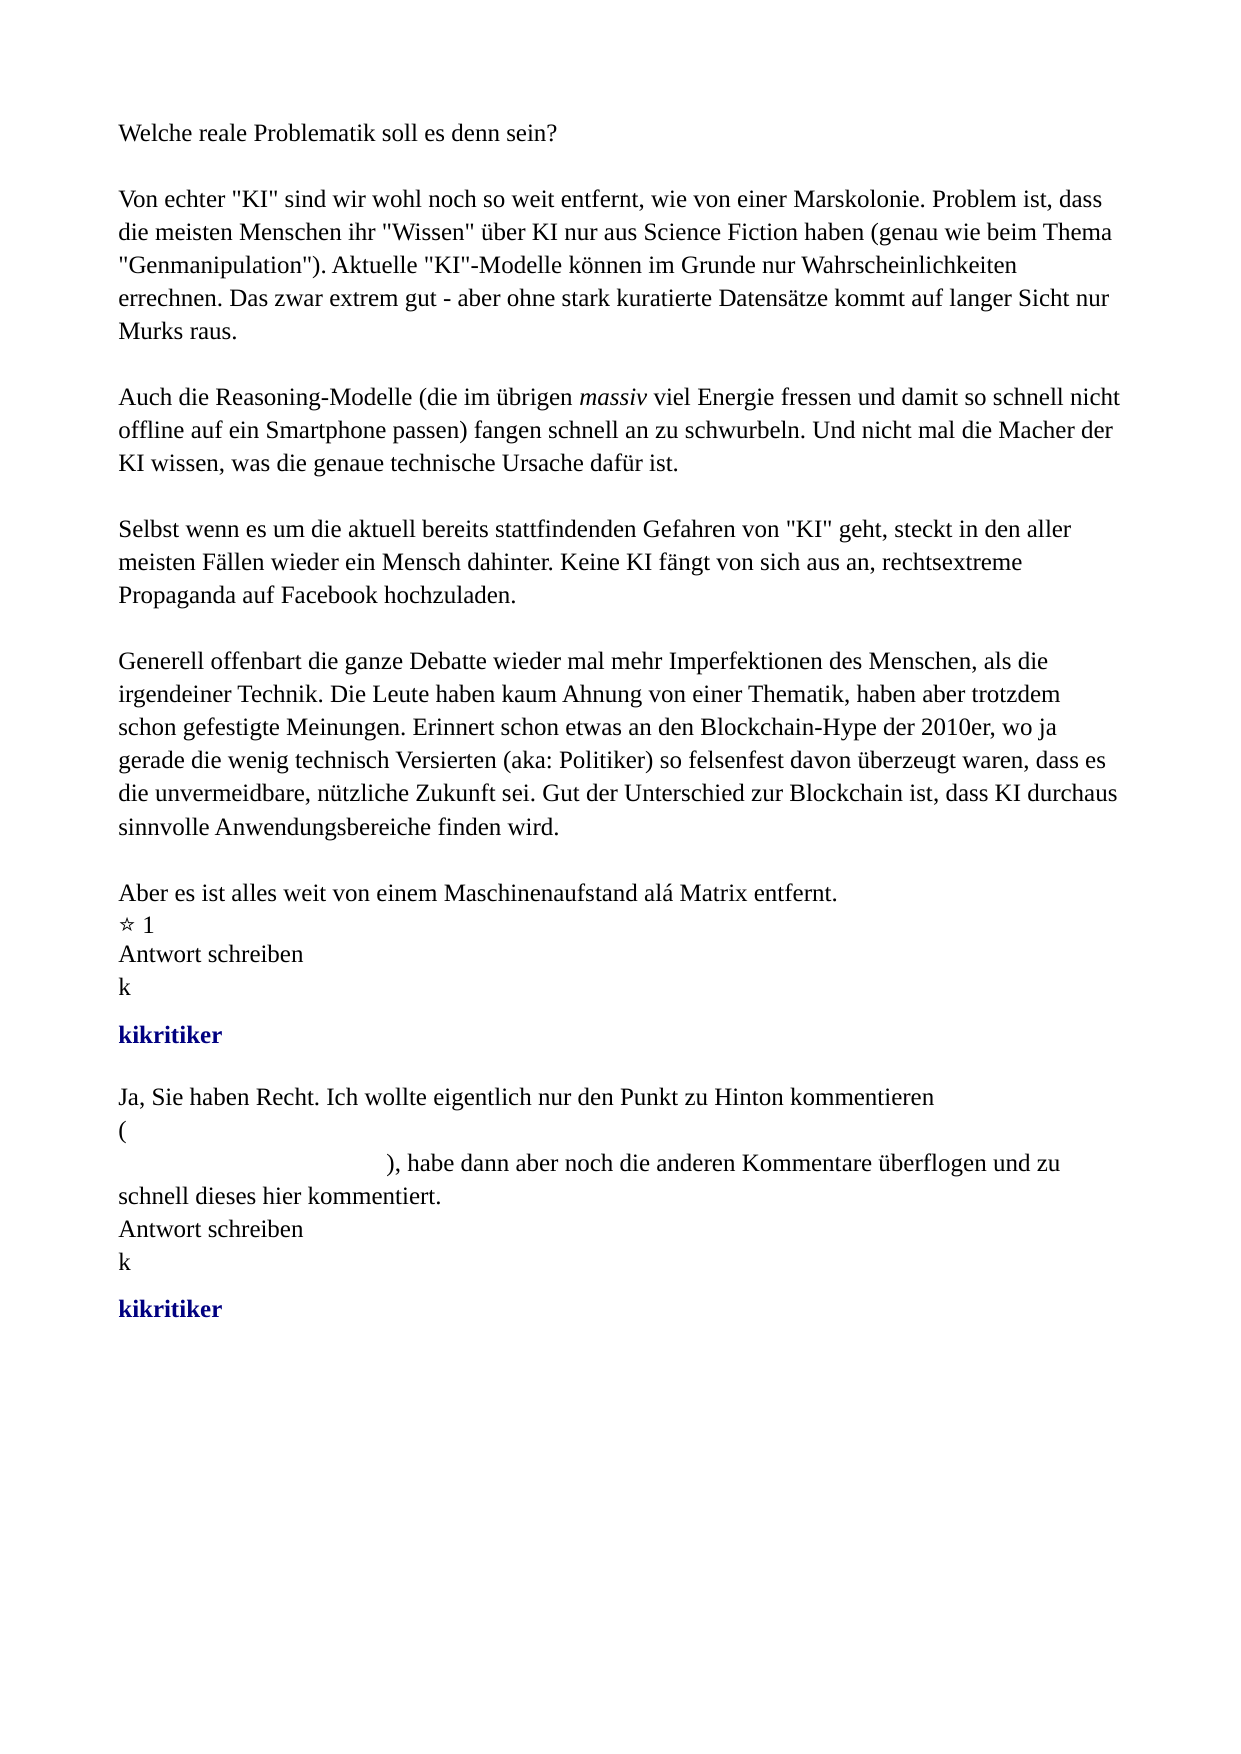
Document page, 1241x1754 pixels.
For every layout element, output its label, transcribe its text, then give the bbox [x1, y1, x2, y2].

text ⭐️ 1 [118, 911, 1122, 939]
text k [118, 1247, 1122, 1276]
text Antwort schreiben [118, 939, 1122, 968]
subtitle kikritiker [118, 1294, 1122, 1323]
text k [118, 972, 1122, 1001]
text Ja, Sie haben Recht. Ich wollte eigentlich nur den Punkt zu Hinton kommentieren (https://www.zeit.de/2025/21/kuenstliche-intelligenz-revolution-jobverlust-regulierung-technologie#cid-75883199), habe dann aber noch die anderen Kommentare überflogen und zu schnell dieses hier kommentiert. [118, 1082, 1122, 1209]
subtitle kikritiker [118, 1020, 1122, 1049]
text Antwort schreiben [118, 1214, 1122, 1243]
text Welche reale Problematik soll es denn sein? Von echter "KI" sind wir wohl noch so weit entfernt, wie von einer Marskolonie. Problem ist, dass die meisten Menschen ihr "Wissen" über KI nur aus Science Fiction haben (genau wie beim Thema "Genmanipulation"). Aktuelle "KI"-Modelle können im Grunde nur Wahrscheinlichkeiten errechnen. Das zwar extrem gut - aber ohne stark kuratierte Datensätze kommt auf langer Sicht nur Murks raus. Auch die Reasoning-Modelle (die im übrigen massiv viel Energie fressen und damit so schnell nicht offline auf ein Smartphone passen) fangen schnell an zu schwurbeln. Und nicht mal die Macher der KI wissen, was die genaue technische Ursache dafür ist. Selbst wenn es um die aktuell bereits stattfindenden Gefahren von "KI" geht, steckt in den aller meisten Fällen wieder ein Mensch dahinter. Keine KI fängt von sich aus an, rechtsextreme Propaganda auf Facebook hochzuladen. Generell offenbart die ganze Debatte wieder mal mehr Imperfektionen des Menschen, als die irgendeiner Technik. Die Leute haben kaum Ahnung von einer Thematik, haben aber trotzdem schon gefestigte Meinungen. Erinnert schon etwas an den Blockchain-Hype der 2010er, wo ja gerade die wenig technisch Versierten (aka: Politiker) so felsenfest davon überzeugt waren, dass es die unvermeidbare, nützliche Zukunft sei. Gut der Unterschied zur Blockchain ist, dass KI durchaus sinnvolle Anwendungsbereiche finden wird. Aber es ist alles weit von einem Maschinenaufstand alá Matrix entfernt. [118, 118, 1122, 906]
